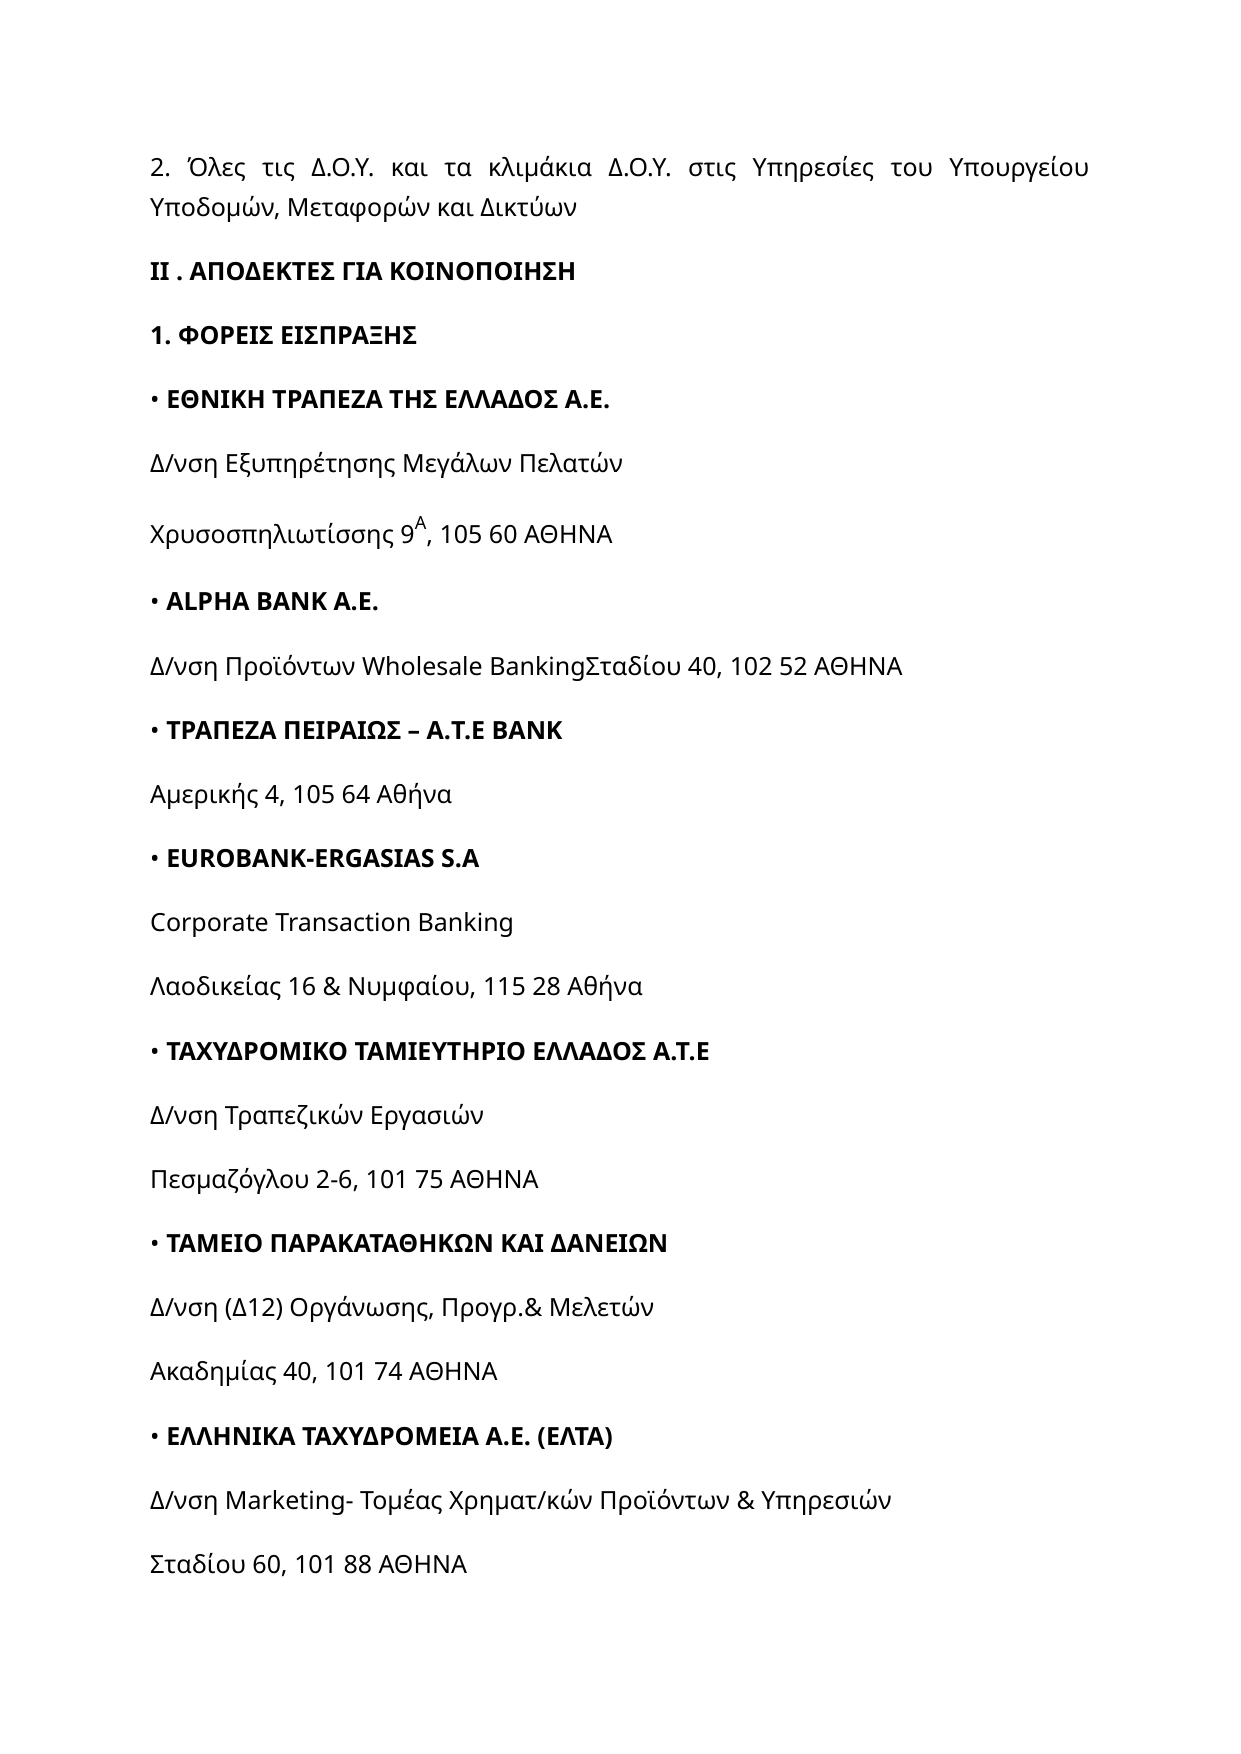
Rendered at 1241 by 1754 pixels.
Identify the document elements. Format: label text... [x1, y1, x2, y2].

text Πεσμαζόγλου 2-6, 101 75 ΑΘΗΝΑ [150, 1161, 1090, 1196]
text ΙΙ . ΑΠΟΔΕΚΤΕΣ ΓΙΑ ΚΟΙΝΟΠΟΙΗΣΗ [150, 253, 1090, 287]
text Αμερικής 4, 105 64 Αθήνα [150, 776, 1090, 811]
text Corporate Transaction Banking [150, 905, 1090, 939]
text Δ/νση Marketing- Τομέας Χρηματ/κών Προϊόντων & Υπηρεσιών [150, 1482, 1090, 1516]
text Δ/νση Τραπεζικών Εργασιών [150, 1097, 1090, 1131]
text Δ/νση (Δ12) Οργάνωσης, Προγρ.& Μελετών [150, 1290, 1090, 1324]
text • ΤΡΑΠΕΖΑ ΠΕΙΡΑΙΩΣ – Α.T.Ε BANK [150, 712, 1090, 746]
text • EUROBANK-ERGASIAS S.A [150, 841, 1090, 875]
text • ΤΑΜΕΙΟ ΠΑΡΑΚΑΤΑΘΗΚΩΝ ΚΑΙ ΔΑΝΕΙΩΝ [150, 1226, 1090, 1260]
text Χρυσοσπηλιωτίσσης 9Α, 105 60 ΑΘΗΝΑ [150, 510, 1090, 553]
text Δ/νση Εξυπηρέτησης Μεγάλων Πελατών [150, 446, 1090, 480]
text • ΑLPHA BANK Α.Ε. [150, 584, 1090, 618]
text • ΤΑΧΥΔΡΟΜΙΚΟ ΤΑΜΙΕΥΤΗΡΙΟ ΕΛΛΑΔΟΣ Α.Τ.Ε [150, 1033, 1090, 1067]
text Δ/νση Προϊόντων Wholesale BankingΣταδίου 40, 102 52 ΑΘΗΝΑ [150, 648, 1090, 682]
text 2. Όλες τις Δ.Ο.Υ. και τα κλιμάκια Δ.Ο.Υ. στις Υπηρεσίες του Υπουργείου Υποδομών, Μεταφορών και Δικτύων [150, 150, 1090, 223]
text • ΕΘΝΙΚΗ ΤΡΑΠΕΖΑ ΤΗΣ ΕΛΛΑΔΟΣ Α.Ε. [150, 382, 1090, 416]
text Σταδίου 60, 101 88 ΑΘΗΝΑ [150, 1546, 1090, 1581]
text 1. ΦΟΡΕΙΣ ΕΙΣΠΡΑΞΗΣ [150, 317, 1090, 352]
text • ΕΛΛΗΝΙΚΑ ΤΑΧΥΔΡΟΜΕΙΑ Α.Ε. (ΕΛΤΑ) [150, 1418, 1090, 1452]
text Ακαδημίας 40, 101 74 ΑΘΗΝΑ [150, 1354, 1090, 1388]
text Λαοδικείας 16 & Νυμφαίου, 115 28 Αθήνα [150, 969, 1090, 1003]
